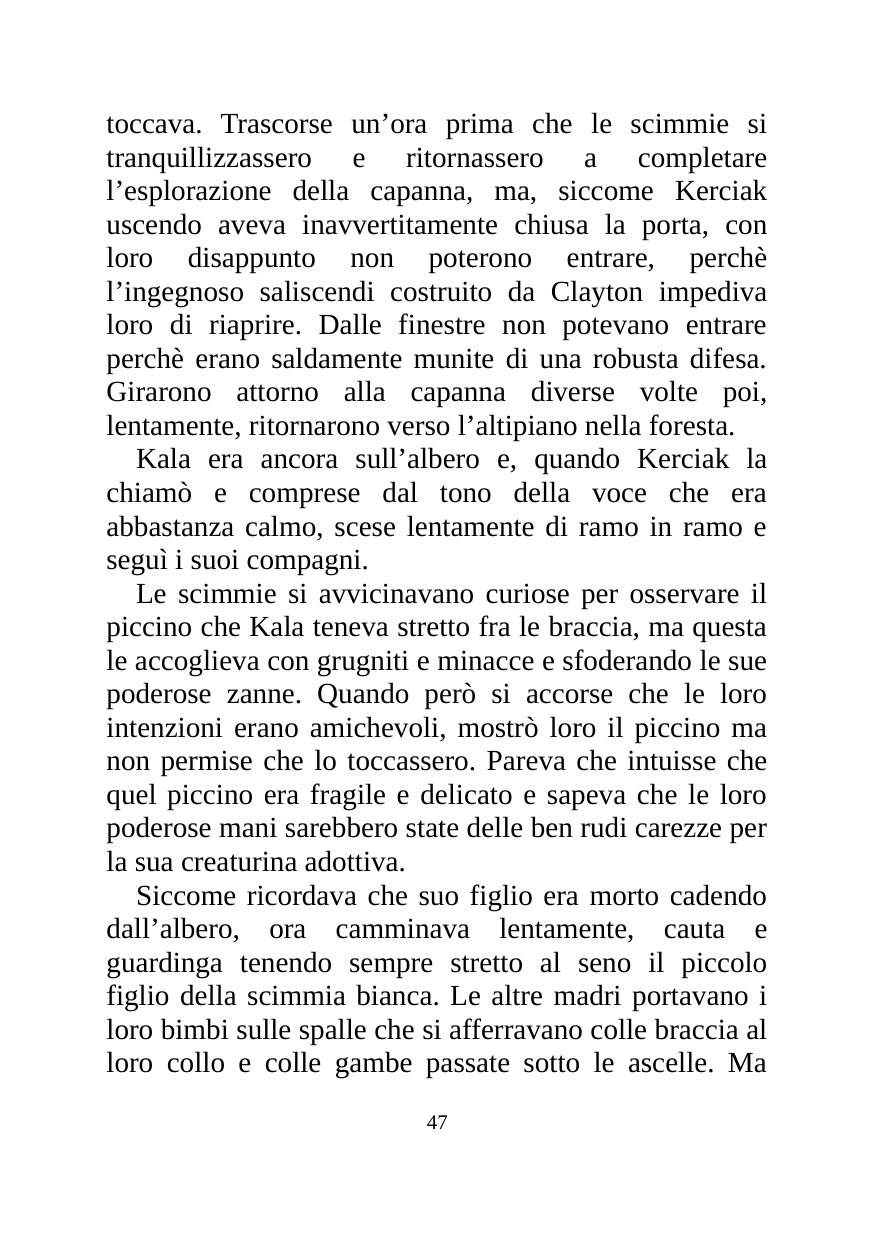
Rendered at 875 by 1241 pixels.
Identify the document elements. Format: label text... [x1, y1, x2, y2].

text toccava. Trascorse un’ora prima che le scimmie si tranquillizzassero e ritornassero a completare l’esplorazione della capanna, ma, siccome Kerciak uscendo aveva inavvertitamente chiusa la porta, con loro disappunto non poterono entrare, perchè l’ingegnoso saliscendi costruito da Clayton impediva loro di riaprire. Dalle finestre non potevano entrare perchè erano saldamente munite di una robusta difesa. Girarono attorno alla capanna diverse volte poi, lentamente, ritornarono verso l’altipiano nella foresta. [106, 106, 768, 442]
text Siccome ricordava che suo figlio era morto cadendo dall’albero, ora camminava lentamente, cauta e guardinga tenendo sempre stretto al seno il piccolo figlio della scimmia bianca. Le altre madri portavano i loro bimbi sulle spalle che si afferravano colle braccia al loro collo e colle gambe passate sotto le ascelle. Ma [106, 878, 768, 1079]
text Kala era ancora sull’albero e, quando Kerciak la chiamò e comprese dal tono della voce che era abbastanza calmo, scese lentamente di ramo in ramo e seguì i suoi compagni. [106, 442, 768, 576]
text Le scimmie si avvicinavano curiose per osservare il piccino che Kala teneva stretto fra le braccia, ma questa le accoglieva con grugniti e minacce e sfoderando le sue poderose zanne. Quando però si accorse che le loro intenzioni erano amichevoli, mostrò loro il piccino ma non permise che lo toccassero. Pareva che intuisse che quel piccino era fragile e delicato e sapeva che le loro poderose mani sarebbero state delle ben rudi carezze per la sua creaturina adottiva. [106, 576, 768, 878]
